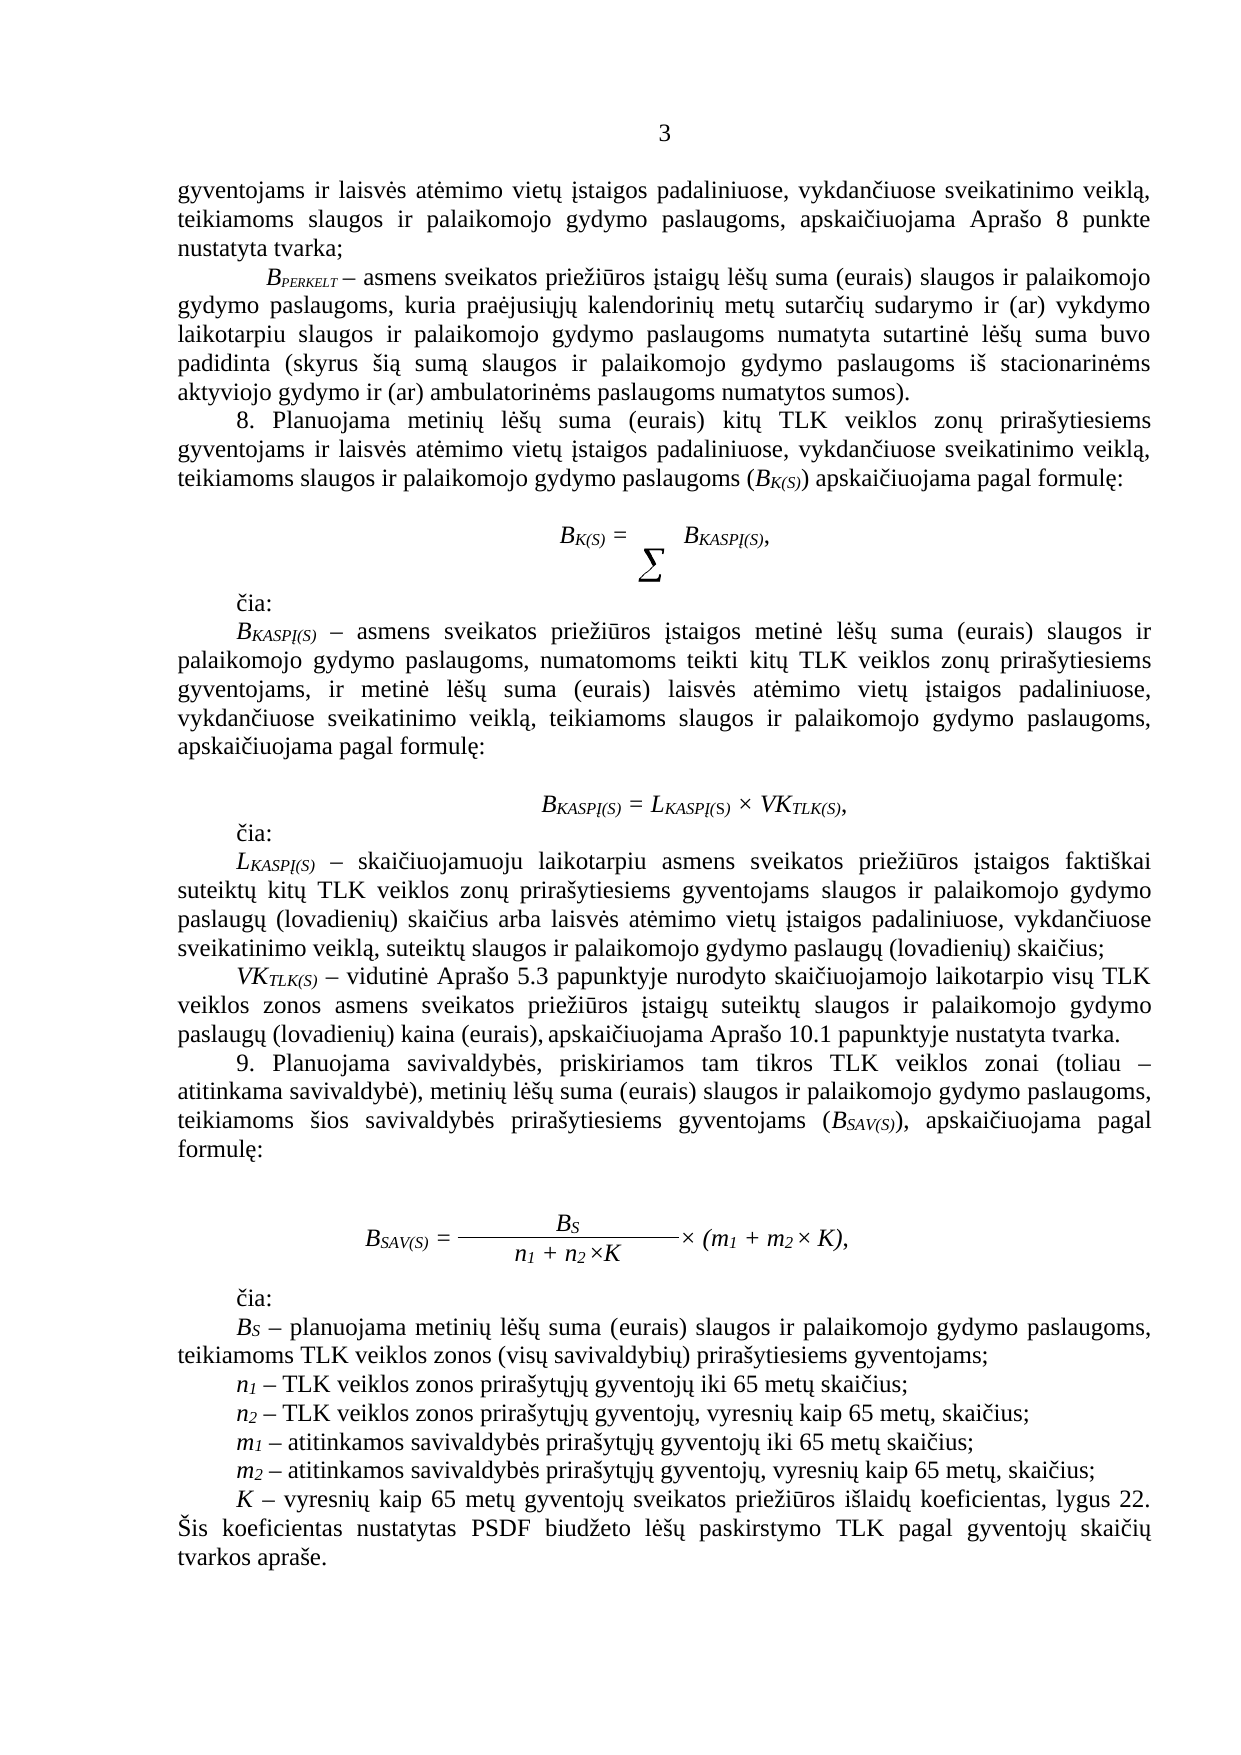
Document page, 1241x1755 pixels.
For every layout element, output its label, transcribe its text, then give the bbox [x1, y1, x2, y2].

table_header × (m1 + m2 × K), [679, 1191, 1137, 1283]
text BKASPĮ(S) = LKASPĮ(S) × VKTLK(S), [177, 789, 1152, 818]
text m1 – atitinkamos savivaldybės prirašytųjų gyventojų iki 65 metų skaičius; [177, 1427, 1152, 1455]
text n2 – TLK veiklos zonos prirašytųjų gyventojų, vyresnių kaip 65 metų, skaičius; [177, 1398, 1152, 1427]
table_cell n1 + n2 ×K [458, 1238, 679, 1283]
text LKASPĮ(S) – skaičiuojamuoju laikotarpiu asmens sveikatos priežiūros įstaigos faktiškai suteiktų kitų TLK veiklos zonų prirašytiesiems gyventojams slaugos ir palaikomojo gydymo paslaugų (lovadienių) skaičius arba laisvės atėmimo vietų įstaigos padaliniuose, vykdančiuose sveikatinimo veiklą, suteiktų slaugos ir palaikomojo gydymo paslaugų (lovadienių) skaičius; [177, 846, 1152, 961]
text 8. Planuojama metinių lėšų suma (eurais) kitų TLK veiklos zonų prirašytiesiems gyventojams ir laisvės atėmimo vietų įstaigos padaliniuose, vykdančiuose sveikatinimo veiklą, teikiamoms slaugos ir palaikomojo gydymo paslaugoms (BK(S)) apskaičiuojama pagal formulę: [177, 406, 1152, 492]
text Bperkelt – asmens sveikatos priežiūros įstaigų lėšų suma (eurais) slaugos ir palaikomojo gydymo paslaugoms, kuria praėjusiųjų kalendorinių metų sutarčių sudarymo ir (ar) vykdymo laikotarpiu slaugos ir palaikomojo gydymo paslaugoms numatyta sutartinė lėšų suma buvo padidinta (skyrus šią sumą slaugos ir palaikomojo gydymo paslaugoms iš stacionarinėms aktyviojo gydymo ir (ar) ambulatorinėms paslaugoms numatytos sumos). [177, 262, 1152, 406]
text 9. Planuojama savivaldybės, priskiriamos tam tikros TLK veiklos zonai (toliau – atitinkama savivaldybė), metinių lėšų suma (eurais) slaugos ir palaikomojo gydymo paslaugoms, teikiamoms šios savivaldybės prirašytiesiems gyventojams (BSAV(S)), apskaičiuojama pagal formulę: [177, 1048, 1152, 1163]
table_header BSAV(S) = [192, 1191, 458, 1283]
text čia: [177, 588, 1152, 616]
text BK(S) = BKASPĮ(S), [177, 521, 1152, 588]
table_header BS [458, 1191, 679, 1237]
text n1 – TLK veiklos zonos prirašytųjų gyventojų iki 65 metų skaičius; [177, 1369, 1152, 1398]
text čia: [177, 1283, 1152, 1312]
text VKTLK(S) – vidutinė Aprašo 5.3 papunktyje nurodyto skaičiuojamojo laikotarpio visų TLK veiklos zonos asmens sveikatos priežiūros įstaigų suteiktų slaugos ir palaikomojo gydymo paslaugų (lovadienių) kaina (eurais), apskaičiuojama Aprašo 10.1 papunktyje nustatyta tvarka. [177, 961, 1152, 1048]
text m2 – atitinkamos savivaldybės prirašytųjų gyventojų, vyresnių kaip 65 metų, skaičius; [177, 1455, 1152, 1484]
text gyventojams ir laisvės atėmimo vietų įstaigos padaliniuose, vykdančiuose sveikatinimo veiklą, teikiamoms slaugos ir palaikomojo gydymo paslaugoms, apskaičiuojama Aprašo 8 punkte nustatyta tvarka; [177, 176, 1152, 262]
text BKASPĮ(S) – asmens sveikatos priežiūros įstaigos metinė lėšų suma (eurais) slaugos ir palaikomojo gydymo paslaugoms, numatomoms teikti kitų TLK veiklos zonų prirašytiesiems gyventojams, ir metinė lėšų suma (eurais) laisvės atėmimo vietų įstaigos padaliniuose, vykdančiuose sveikatinimo veiklą, teikiamoms slaugos ir palaikomojo gydymo paslaugoms, apskaičiuojama pagal formulę: [177, 616, 1152, 760]
text K – vyresnių kaip 65 metų gyventojų sveikatos priežiūros išlaidų koeficientas, lygus 22. Šis koeficientas nustatytas PSDF biudžeto lėšų paskirstymo TLK pagal gyventojų skaičių tvarkos apraše. [177, 1484, 1152, 1570]
text čia: [177, 818, 1152, 846]
text BS – planuojama metinių lėšų suma (eurais) slaugos ir palaikomojo gydymo paslaugoms, teikiamoms TLK veiklos zonos (visų savivaldybių) prirašytiesiems gyventojams; [177, 1312, 1152, 1369]
